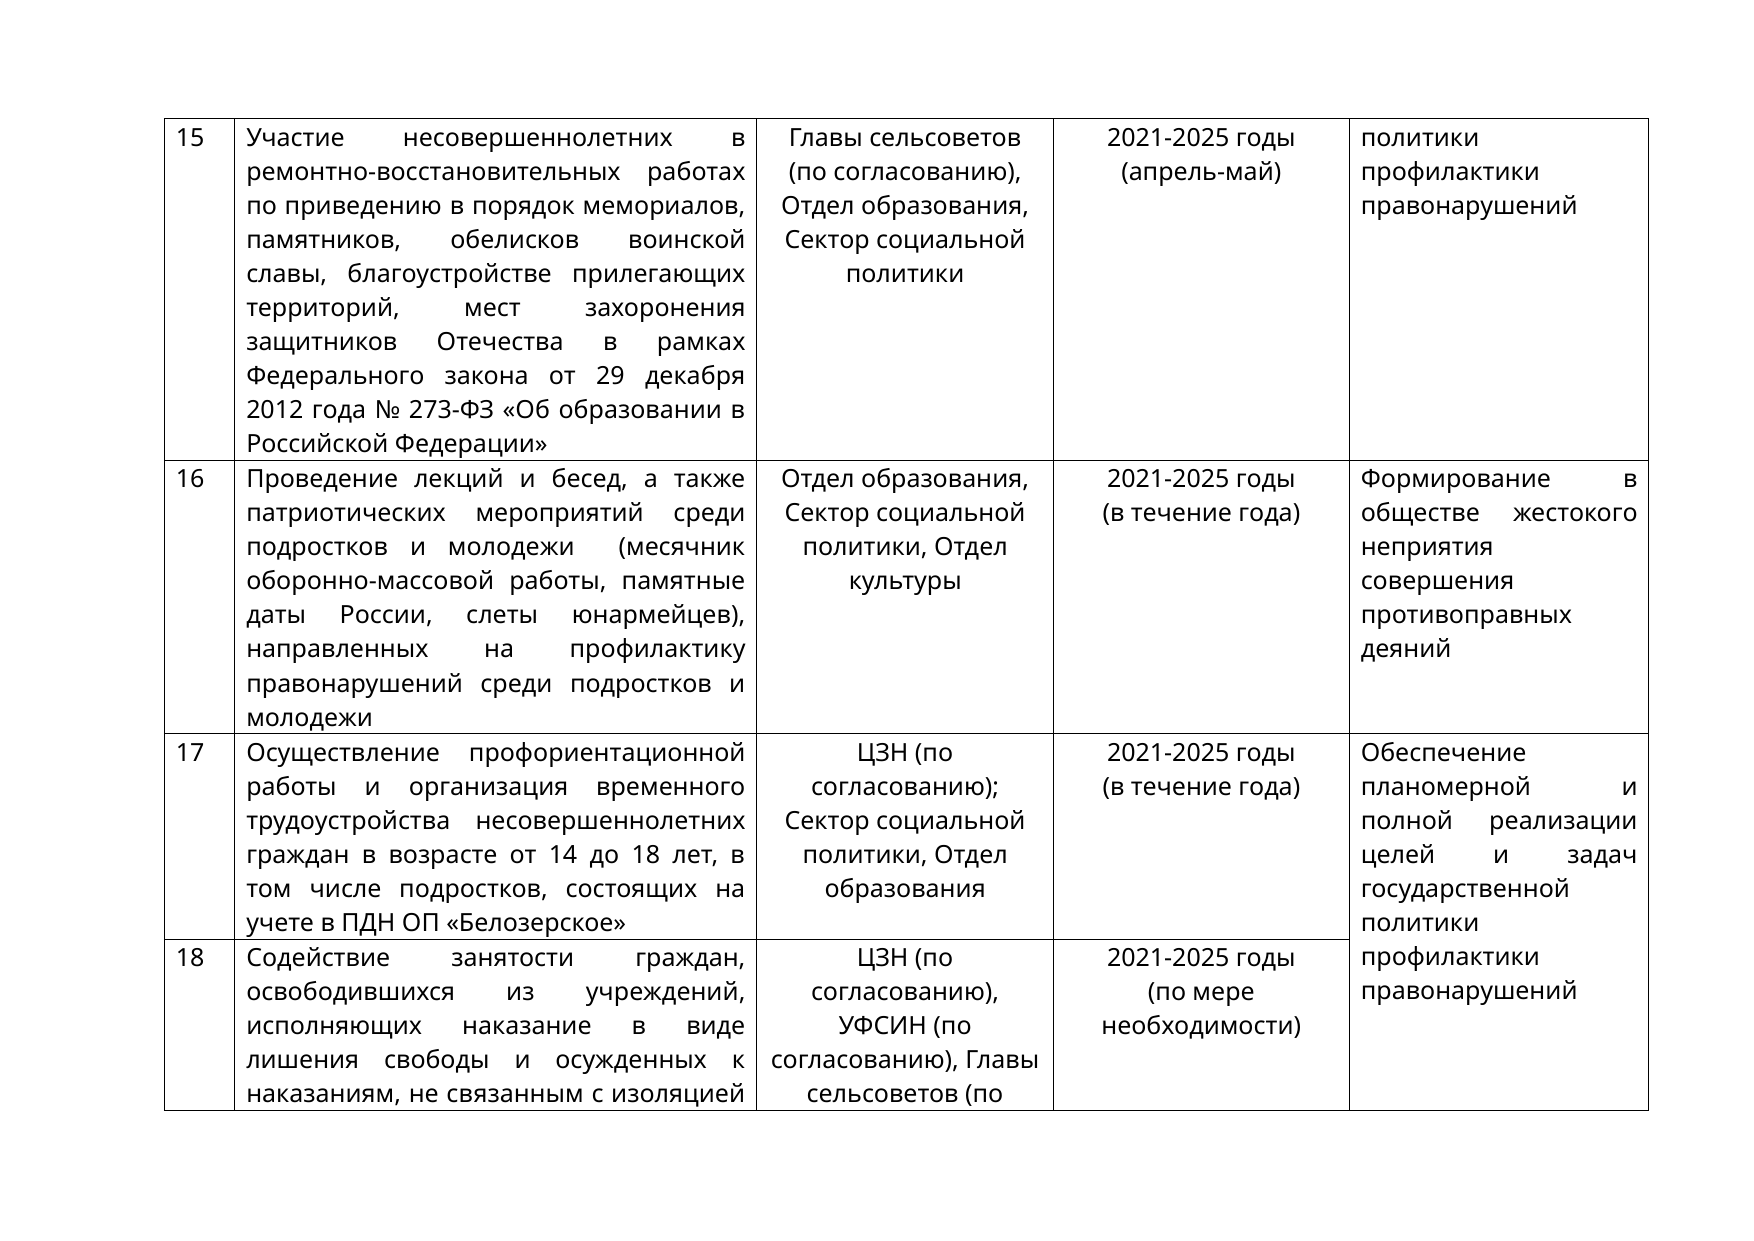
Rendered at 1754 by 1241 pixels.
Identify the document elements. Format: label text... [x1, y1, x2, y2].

table_cell 17 [165, 734, 234, 939]
table_cell Главы сельсоветов (по согласованию), Отдел образования, Сектор социальной политики [757, 119, 1053, 460]
table_cell Осуществление профориентационной работы и организация временного трудоустройства несовершеннолетних граждан в возрасте от 14 до 18 лет, в том числе подростков, состоящих на учете в ПДН ОП «Белозерское» [235, 734, 756, 939]
table_cell 18 [165, 940, 234, 1110]
table_cell 2021-2025 годы (в течение года) [1054, 734, 1349, 939]
table_cell Формирование в обществе жестокого неприятия совершения противоправных деяний [1350, 461, 1648, 733]
table_cell 2021-2025 годы (в течение года) [1054, 461, 1349, 733]
table_cell Обеспечение планомерной и полной реализации целей и задач государственной политики профилактики правонарушений [1350, 734, 1648, 1110]
table_cell политики профилактики правонарушений [1350, 119, 1648, 460]
table_cell 15 [165, 119, 234, 460]
table_cell ЦЗН (по согласованию); Сектор социальной политики, Отдел образования [757, 734, 1053, 939]
table_cell Проведение лекций и бесед, а также патриотических мероприятий среди подростков и молодежи (месячник оборонно-массовой работы, памятные даты России, слеты юнармейцев), направленных на профилактику правонарушений среди подростков и молодежи [235, 461, 756, 733]
table_cell Отдел образования, Сектор социальной политики, Отдел культуры [757, 461, 1053, 733]
table_cell 16 [165, 461, 234, 733]
table_cell Участие несовершеннолетних в ремонтно-восстановительных работах по приведению в порядок мемориалов, памятников, обелисков воинской славы, благоустройстве прилегающих территорий, мест захоронения защитников Отечества в рамках Федерального закона от 29 декабря 2012 года № 273-ФЗ «Об образовании в Российской Федерации» [235, 119, 756, 460]
table_cell ЦЗН (по согласованию), УФСИН (по согласованию), Главы сельсоветов (по [757, 940, 1053, 1110]
table_cell Содействие занятости граждан, освободившихся из учреждений, исполняющих наказание в виде лишения свободы и осужденных к наказаниям, не связанным с изоляцией [235, 940, 756, 1110]
table_cell 2021-2025 годы (апрель-май) [1054, 119, 1349, 460]
table_cell 2021-2025 годы (по мере необходимости) [1054, 940, 1349, 1110]
